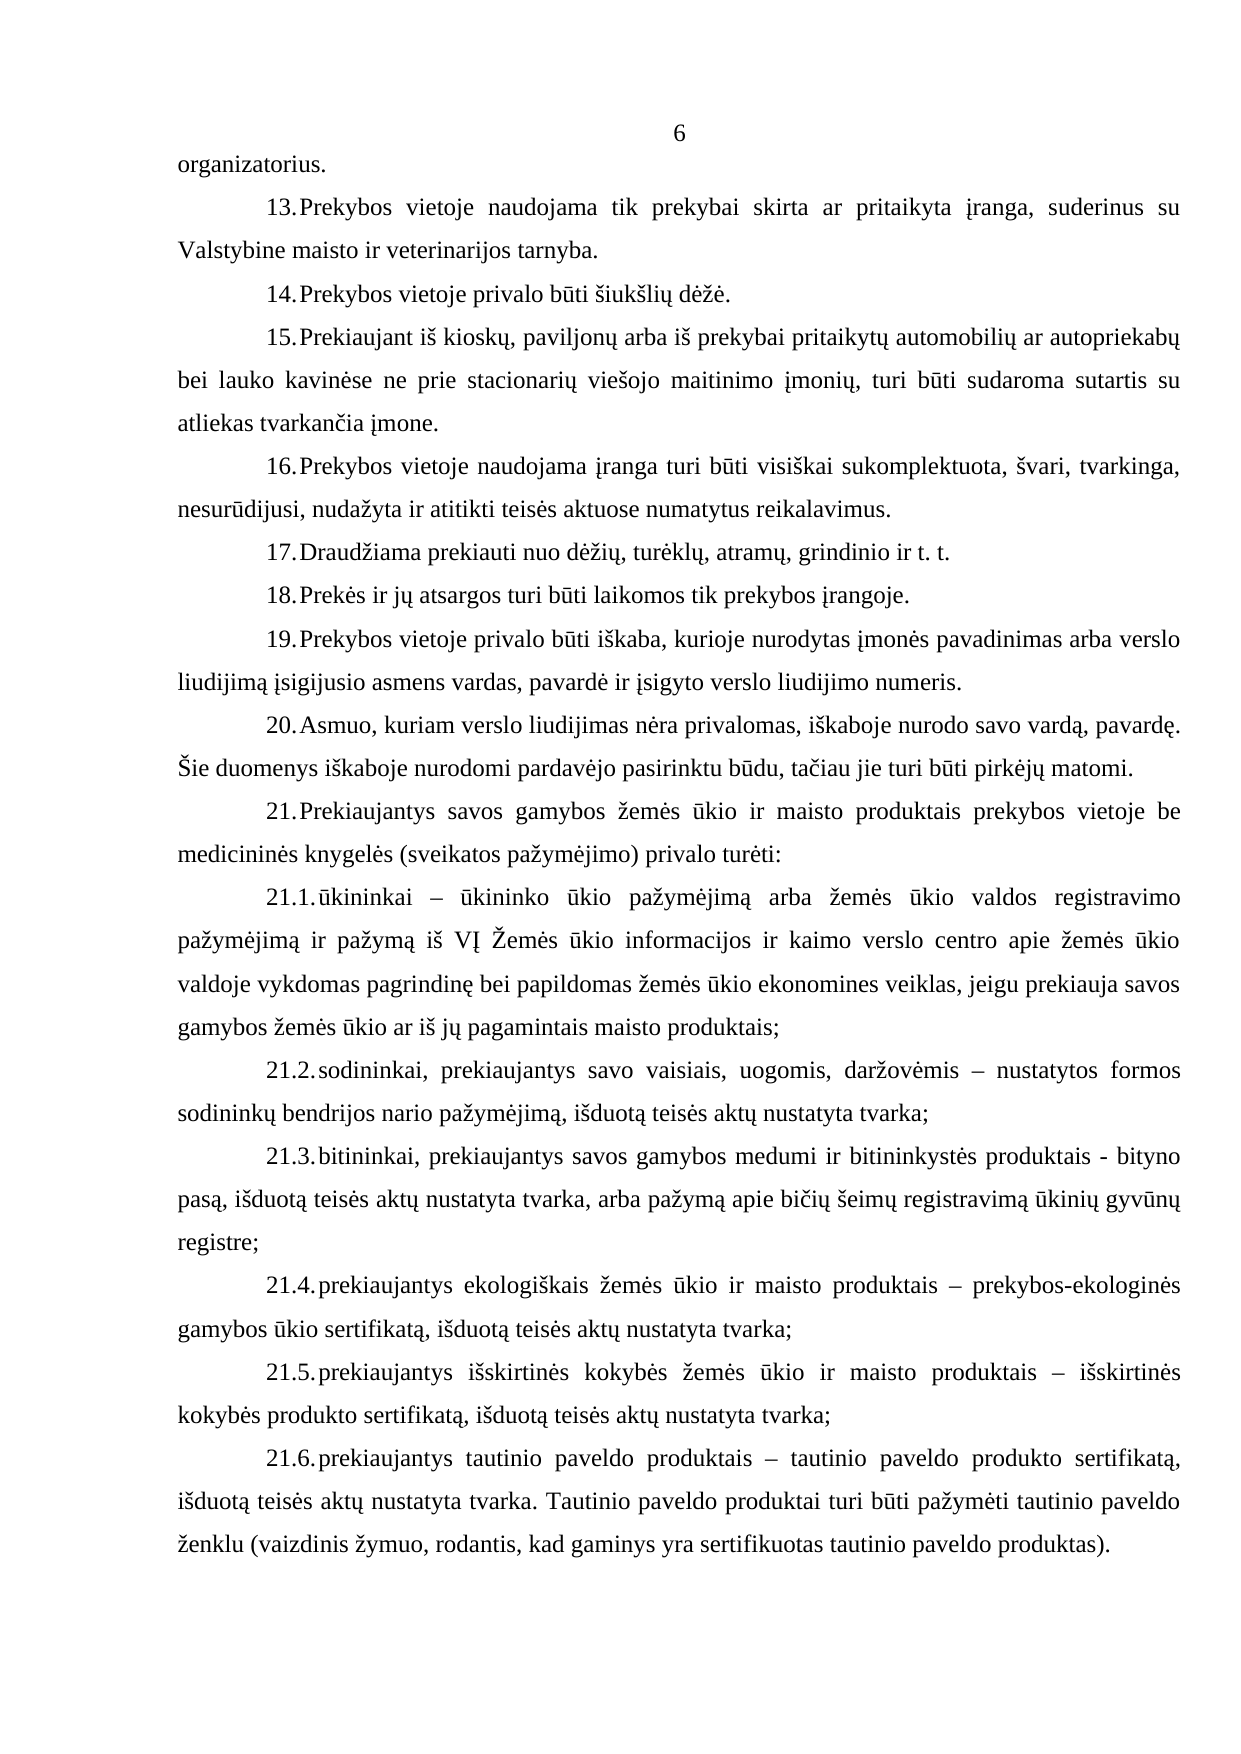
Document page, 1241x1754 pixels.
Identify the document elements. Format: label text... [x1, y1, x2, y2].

text 18. Prekės ir jų atsargos turi būti laikomos tik prekybos įrangoje. [177, 581, 1181, 609]
text 21.6. prekiaujantys tautinio paveldo produktais – tautinio paveldo produkto sertifikatą, išduotą teisės aktų nustatyta tvarka. Tautinio paveldo produktai turi būti pažymėti tautinio paveldo ženklu (vaizdinis žymuo, rodantis, kad gaminys yra sertifikuotas tautinio paveldo produktas). [177, 1443, 1181, 1558]
text 16. Prekybos vietoje naudojama įranga turi būti visiškai sukomplektuota, švari, tvarkinga, nesurūdijusi, nudažyta ir atitikti teisės aktuose numatytus reikalavimus. [177, 451, 1181, 523]
text 20. Asmuo, kuriam verslo liudijimas nėra privalomas, iškaboje nurodo savo vardą, pavardę. Šie duomenys iškaboje nurodomi pardavėjo pasirinktu būdu, tačiau jie turi būti pirkėjų matomi. [177, 710, 1181, 782]
text 17. Draudžiama prekiauti nuo dėžių, turėklų, atramų, grindinio ir t. t. [177, 537, 1181, 566]
text 21. Prekiaujantys savos gamybos žemės ūkio ir maisto produktais prekybos vietoje be medicininės knygelės (sveikatos pažymėjimo) privalo turėti: [177, 796, 1181, 868]
text organizatorius. [177, 149, 1181, 178]
text 21.4. prekiaujantys ekologiškais žemės ūkio ir maisto produktais – prekybos-ekologinės gamybos ūkio sertifikatą, išduotą teisės aktų nustatyta tvarka; [177, 1271, 1181, 1342]
text 15. Prekiaujant iš kioskų, paviljonų arba iš prekybai pritaikytų automobilių ar autopriekabų bei lauko kavinėse ne prie stacionarių viešojo maitinimo įmonių, turi būti sudaroma sutartis su atliekas tvarkančia įmone. [177, 322, 1181, 437]
text 14. Prekybos vietoje privalo būti šiukšlių dėžė. [177, 279, 1181, 307]
text 13. Prekybos vietoje naudojama tik prekybai skirta ar pritaikyta įranga, suderinus su Valstybine maisto ir veterinarijos tarnyba. [177, 192, 1181, 264]
text 21.5. prekiaujantys išskirtinės kokybės žemės ūkio ir maisto produktais – išskirtinės kokybės produkto sertifikatą, išduotą teisės aktų nustatyta tvarka; [177, 1357, 1181, 1429]
text 21.3. bitininkai, prekiaujantys savos gamybos medumi ir bitininkystės produktais - bityno pasą, išduotą teisės aktų nustatyta tvarka, arba pažymą apie bičių šeimų registravimą ūkinių gyvūnų registre; [177, 1141, 1181, 1256]
text 21.2. sodininkai, prekiaujantys savo vaisiais, uogomis, daržovėmis – nustatytos formos sodininkų bendrijos nario pažymėjimą, išduotą teisės aktų nustatyta tvarka; [177, 1055, 1181, 1127]
text 19. Prekybos vietoje privalo būti iškaba, kurioje nurodytas įmonės pavadinimas arba verslo liudijimą įsigijusio asmens vardas, pavardė ir įsigyto verslo liudijimo numeris. [177, 624, 1181, 696]
text 21.1. ūkininkai – ūkininko ūkio pažymėjimą arba žemės ūkio valdos registravimo pažymėjimą ir pažymą iš VĮ Žemės ūkio informacijos ir kaimo verslo centro apie žemės ūkio valdoje vykdomas pagrindinę bei papildomas žemės ūkio ekonomines veiklas, jeigu prekiauja savos gamybos žemės ūkio ar iš jų pagamintais maisto produktais; [177, 882, 1181, 1041]
